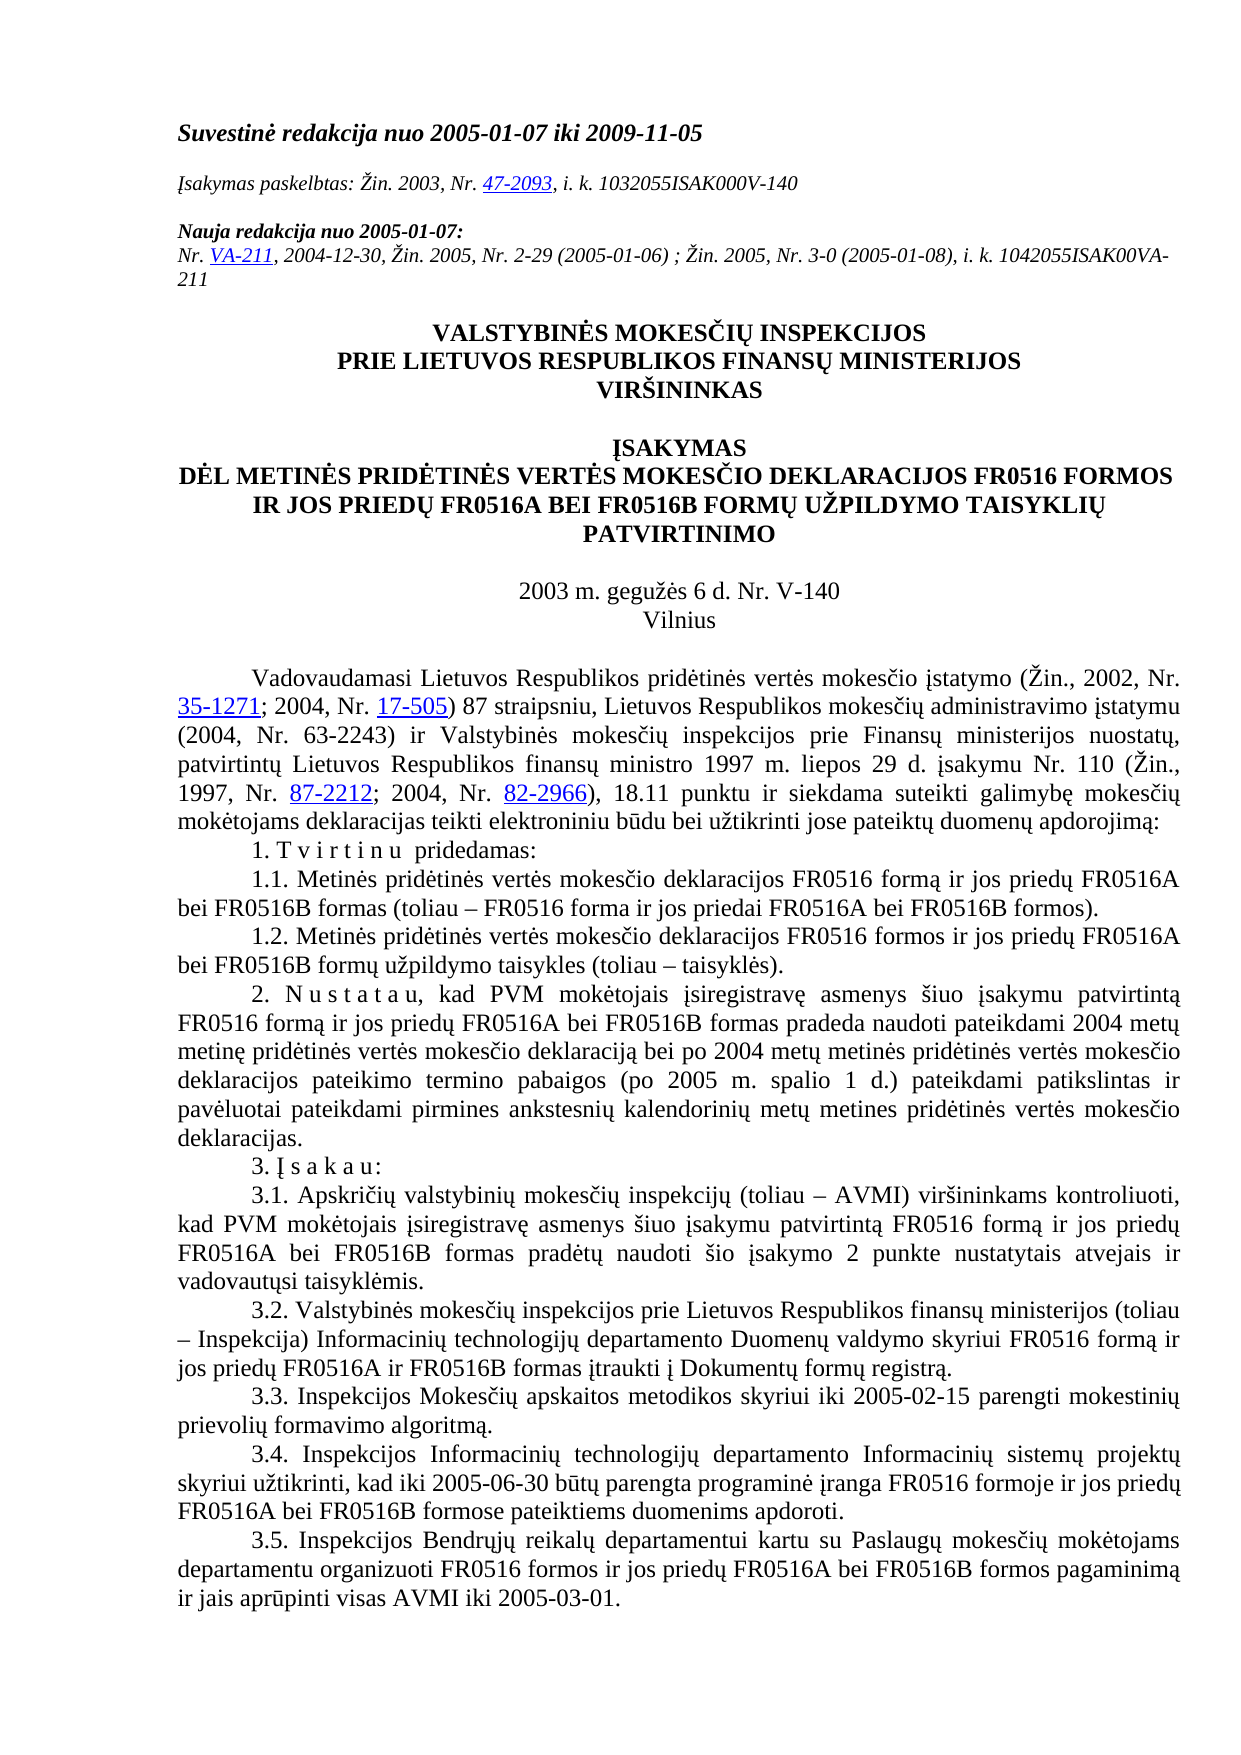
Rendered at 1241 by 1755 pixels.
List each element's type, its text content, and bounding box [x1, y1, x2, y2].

text 3.4. Inspekcijos Informacinių technologijų departamento Informacinių sistemų projektų skyriui užtikrinti, kad iki 2005-06-30 būtų parengta programinė įranga FR0516 formoje ir jos priedų FR0516A bei FR0516B formose pateiktiems duomenims apdoroti. [177, 1439, 1181, 1525]
text VIRŠININKAS [177, 375, 1181, 404]
text 1. Tvirtinu pridedamas: [177, 835, 1181, 864]
text Nauja redakcija nuo 2005-01-07: [177, 219, 1181, 243]
text VALSTYBINĖS MOKESČIŲ INSPEKCIJOS [177, 318, 1181, 346]
text Suvestinė redakcija nuo 2005-01-07 iki 2009-11-05 [177, 118, 1181, 147]
text Vilnius [177, 605, 1181, 634]
text 1.1. Metinės pridėtinės vertės mokesčio deklaracijos FR0516 formą ir jos priedų FR0516A bei FR0516B formas (toliau – FR0516 forma ir jos priedai FR0516A bei FR0516B formos). [177, 864, 1181, 921]
text IR JOS PRIEDŲ FR0516A BEI FR0516B FORMŲ UŽPILDYMO TAISYKLIŲ PATVIRTINIMO [177, 490, 1181, 548]
text 3.3. Inspekcijos Mokesčių apskaitos metodikos skyriui iki 2005-02-15 parengti mokestinių prievolių formavimo algoritmą. [177, 1381, 1181, 1439]
text 3. Įsakau: [177, 1151, 1181, 1180]
text įsakymas [177, 433, 1181, 461]
text 3.5. Inspekcijos Bendrųjų reikalų departamentui kartu su Paslaugų mokesčių mokėtojams departamentu organizuoti FR0516 formos ir jos priedų FR0516A bei FR0516B formos pagaminimą ir jais aprūpinti visas AVMI iki 2005-03-01. [177, 1525, 1181, 1611]
text 2. Nustatau, kad PVM mokėtojais įsiregistravę asmenys šiuo įsakymu patvirtintą FR0516 formą ir jos priedų FR0516A bei FR0516B formas pradeda naudoti pateikdami 2004 metų metinę pridėtinės vertės mokesčio deklaraciją bei po 2004 metų metinės pridėtinės vertės mokesčio deklaracijos pateikimo termino pabaigos (po 2005 m. spalio 1 d.) pateikdami patikslintas ir pavėluotai pateikdami pirmines ankstesnių kalendorinių metų metines pridėtinės vertės mokesčio deklaracijas. [177, 979, 1181, 1151]
text DĖL METINĖS PRIDĖTINĖS VERTĖS MOKESČIO DEKLARACIJOS FR0516 FORMOS [177, 461, 1181, 490]
text 1.2. Metinės pridėtinės vertės mokesčio deklaracijos FR0516 formos ir jos priedų FR0516A bei FR0516B formų užpildymo taisykles (toliau – taisyklės). [177, 921, 1181, 979]
text 2003 m. gegužės 6 d. Nr. V-140 [177, 576, 1181, 605]
text Vadovaudamasi Lietuvos Respublikos pridėtinės vertės mokesčio įstatymo (Žin., 2002, Nr. 35-1271; 2004, Nr. 17-505) 87 straipsniu, Lietuvos Respublikos mokesčių administravimo įstatymu (2004, Nr. 63-2243) ir Valstybinės mokesčių inspekcijos prie Finansų ministerijos nuostatų, patvirtintų Lietuvos Respublikos finansų ministro 1997 m. liepos 29 d. įsakymu Nr. 110 (Žin., 1997, Nr. 87-2212; 2004, Nr. 82-2966), 18.11 punktu ir siekdama suteikti galimybę mokesčių mokėtojams deklaracijas teikti elektroniniu būdu bei užtikrinti jose pateiktų duomenų apdorojimą: [177, 663, 1181, 835]
text Įsakymas paskelbtas: Žin. 2003, Nr. 47-2093, i. k. 1032055ISAK000V-140 [177, 171, 1181, 195]
text PRIE LIETUVOS RESPUBLIKOS FINANSŲ MINISTERIJOS [177, 346, 1181, 375]
text Nr. VA-211, 2004-12-30, Žin. 2005, Nr. 2-29 (2005-01-06) ; Žin. 2005, Nr. 3-0 (2005-01-08), i. k. 1042055ISAK00VA-211 [177, 243, 1181, 291]
text 3.2. Valstybinės mokesčių inspekcijos prie Lietuvos Respublikos finansų ministerijos (toliau – Inspekcija) Informacinių technologijų departamento Duomenų valdymo skyriui FR0516 formą ir jos priedų FR0516A ir FR0516B formas įtraukti į Dokumentų formų registrą. [177, 1295, 1181, 1381]
text 3.1. Apskričių valstybinių mokesčių inspekcijų (toliau – AVMI) viršininkams kontroliuoti, kad PVM mokėtojais įsiregistravę asmenys šiuo įsakymu patvirtintą FR0516 formą ir jos priedų FR0516A bei FR0516B formas pradėtų naudoti šio įsakymo 2 punkte nustatytais atvejais ir vadovautųsi taisyklėmis. [177, 1180, 1181, 1295]
